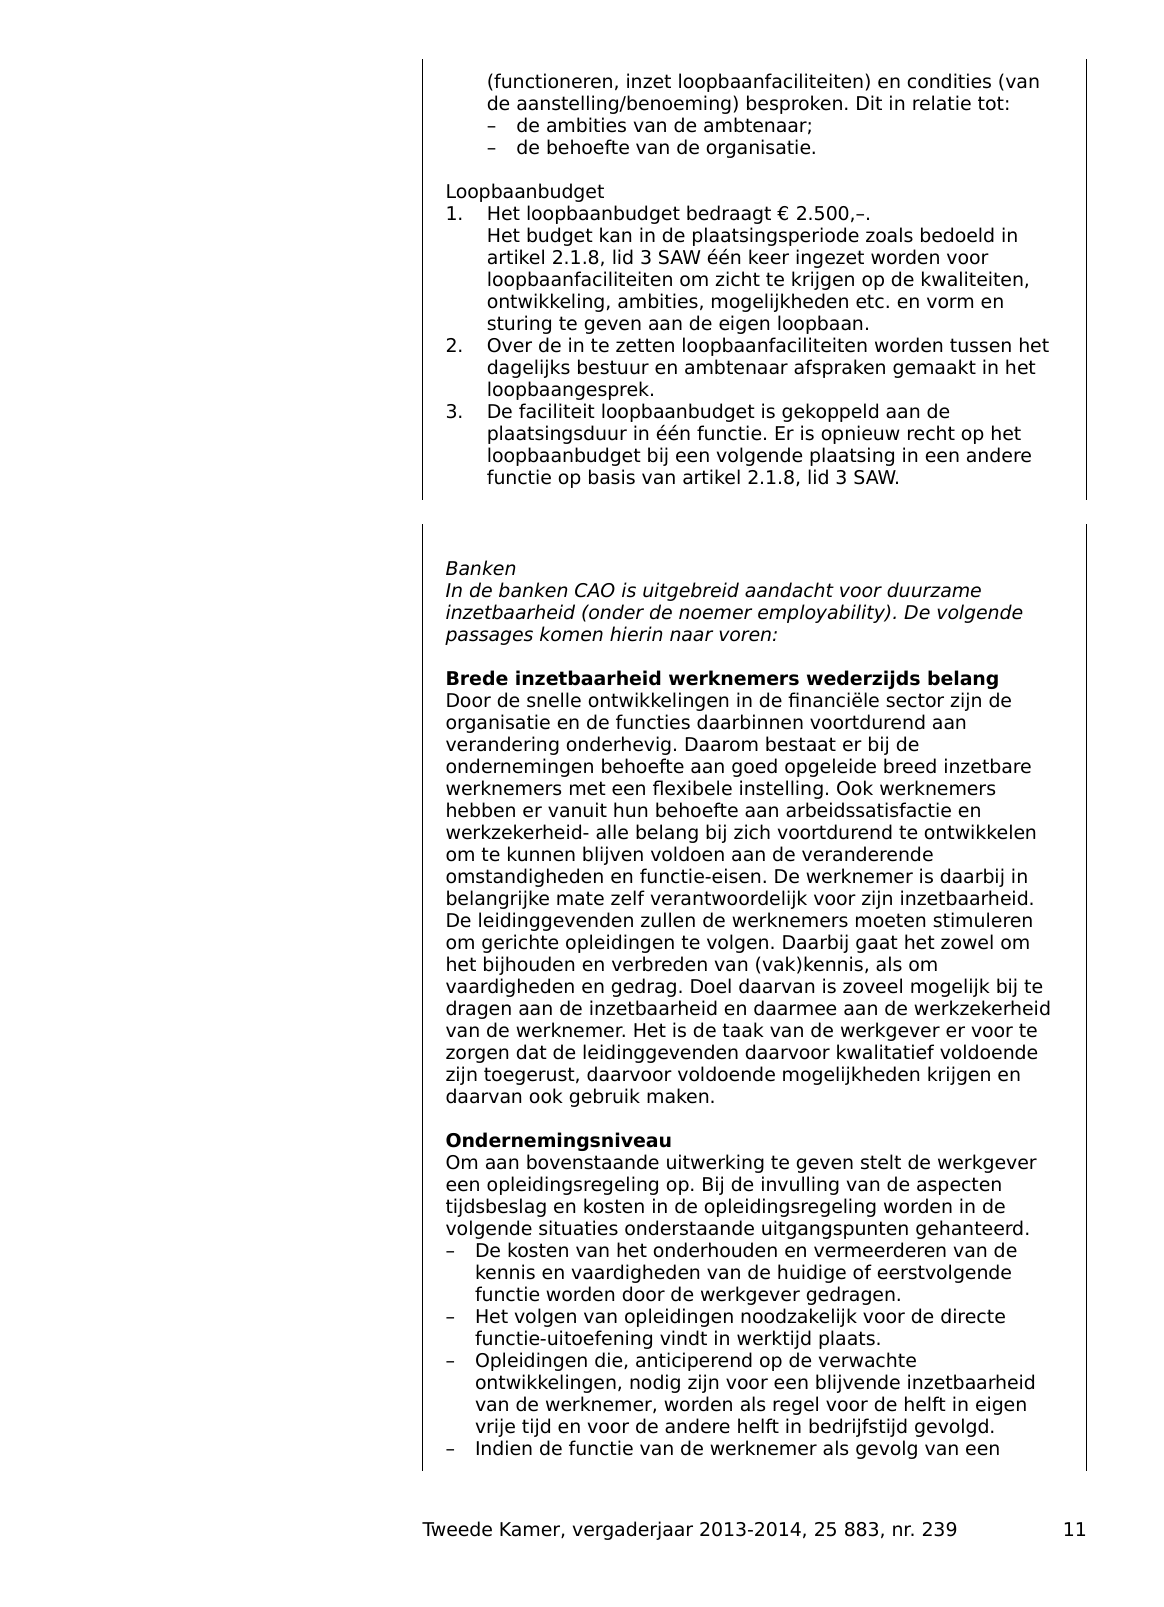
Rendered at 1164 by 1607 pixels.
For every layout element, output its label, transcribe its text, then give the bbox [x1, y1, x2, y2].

table_header Banken In de banken CAO is uitgebreid aandacht voor duurzame inzetbaarheid (onder de noemer employability). De volgende passages komen hierin naar voren: Brede inzetbaarheid werknemers wederzijds belang Door de snelle ontwikkelingen in de financiële sector zijn de organisatie en de functies daarbinnen voortdurend aan verandering onderhevig. Daarom bestaat er bij de ondernemingen behoefte aan goed opgeleide breed inzetbare werknemers met een flexibele instelling. Ook werknemers hebben er vanuit hun behoefte aan arbeidssatisfactie en werkzekerheid- alle belang bij zich voortdurend te ontwikkelen om te kunnen blijven voldoen aan de veranderende omstandigheden en functie-eisen. De werknemer is daarbij in belangrijke mate zelf verantwoordelijk voor zijn inzetbaarheid. De leidinggevenden zullen de werknemers moeten stimuleren om gerichte opleidingen te volgen. Daarbij gaat het zowel om het bijhouden en verbreden van (vak)kennis, als om vaardigheden en gedrag. Doel daarvan is zoveel mogelijk bij te dragen aan de inzetbaarheid en daarmee aan de werkzekerheid van de werknemer. Het is de taak van de werkgever er voor te zorgen dat de leidinggevenden daarvoor kwalitatief voldoende zijn toegerust, daarvoor voldoende mogelijkheden krijgen en daarvan ook gebruik maken. Ondernemingsniveau Om aan bovenstaande uitwerking te geven stelt de werkgever een opleidingsregeling op. Bij de invulling van de aspecten tijdsbeslag en kosten in de opleidingsregeling worden in de volgende situaties onderstaande uitgangspunten gehanteerd. – De kosten van het onderhouden en vermeerderen van de kennis en vaardigheden van de huidige of eerstvolgende functie worden door de werkgever gedragen. – Het volgen van opleidingen noodzakelijk voor de directe functie-uitoefening vindt in werktijd plaats. – Opleidingen die, anticiperend op de verwachte ontwikkelingen, nodig zijn voor een blijvende inzetbaarheid van de werknemer, worden als regel voor de helft in eigen vrije tijd en voor de andere helft in bedrijfstijd gevolgd. – Indien de functie van de werknemer als gevolg van een [423, 524, 1086, 1471]
table_header (functioneren, inzet loopbaanfaciliteiten) en condities (van de aanstelling/benoeming) besproken. Dit in relatie tot: – de ambities van de ambtenaar; – de behoefte van de organisatie. Loopbaanbudget 1. Het loopbaanbudget bedraagt € 2.500,–. Het budget kan in de plaatsingsperiode zoals bedoeld in artikel 2.1.8, lid 3 SAW één keer ingezet worden voor loopbaanfaciliteiten om zicht te krijgen op de kwaliteiten, ontwikkeling, ambities, mogelijkheden etc. en vorm en sturing te geven aan de eigen loopbaan. 2. Over de in te zetten loopbaanfaciliteiten worden tussen het dagelijks bestuur en ambtenaar afspraken gemaakt in het loopbaangesprek. 3. De faciliteit loopbaanbudget is gekoppeld aan de plaatsingsduur in één functie. Er is opnieuw recht op het loopbaanbudget bij een volgende plaatsing in een andere functie op basis van artikel 2.1.8, lid 3 SAW. [423, 59, 1086, 500]
